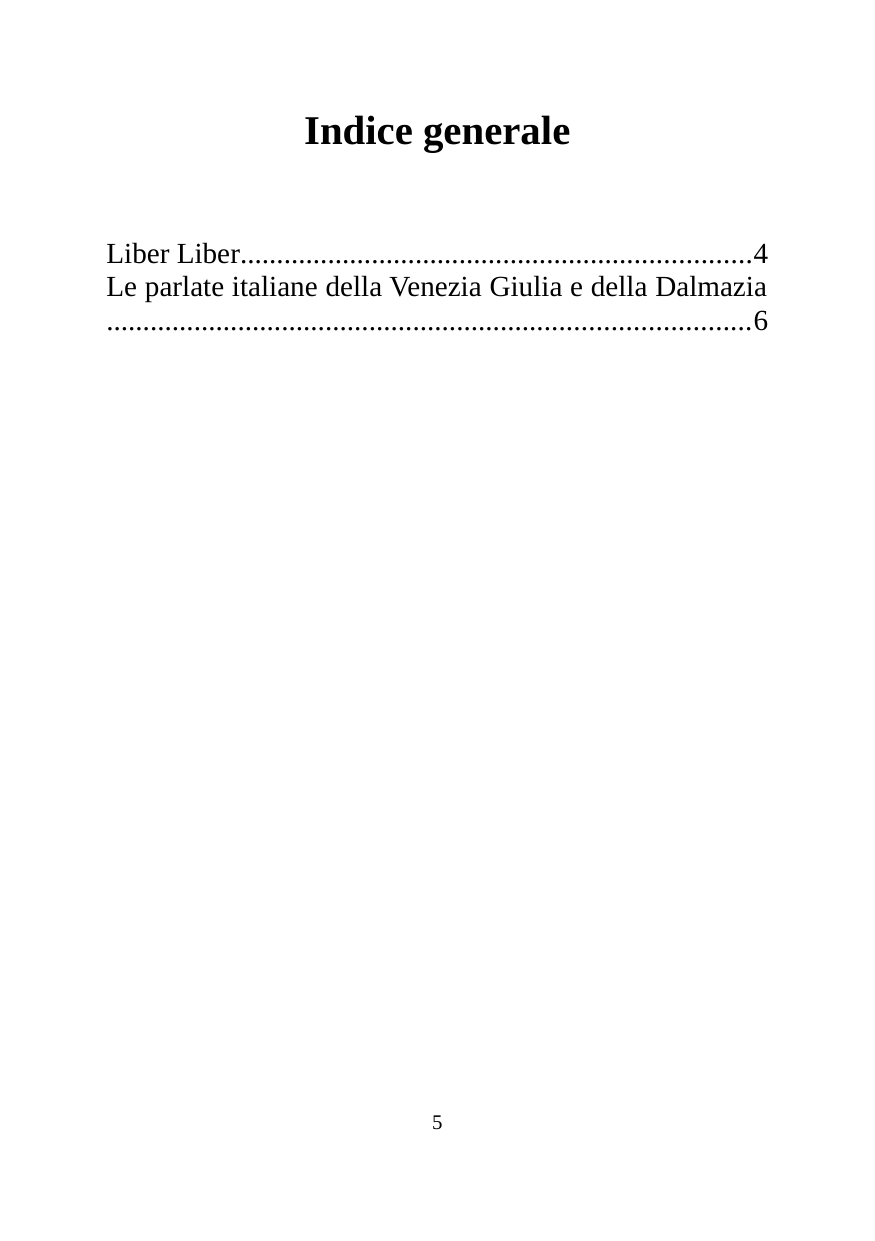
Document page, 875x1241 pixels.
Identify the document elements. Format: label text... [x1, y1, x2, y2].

text Le parlate italiane della Venezia Giulia e della Dalmazia 6 [106, 269, 768, 337]
text Liber Liber 4 [106, 236, 768, 269]
subtitle Indice generale [106, 106, 768, 153]
